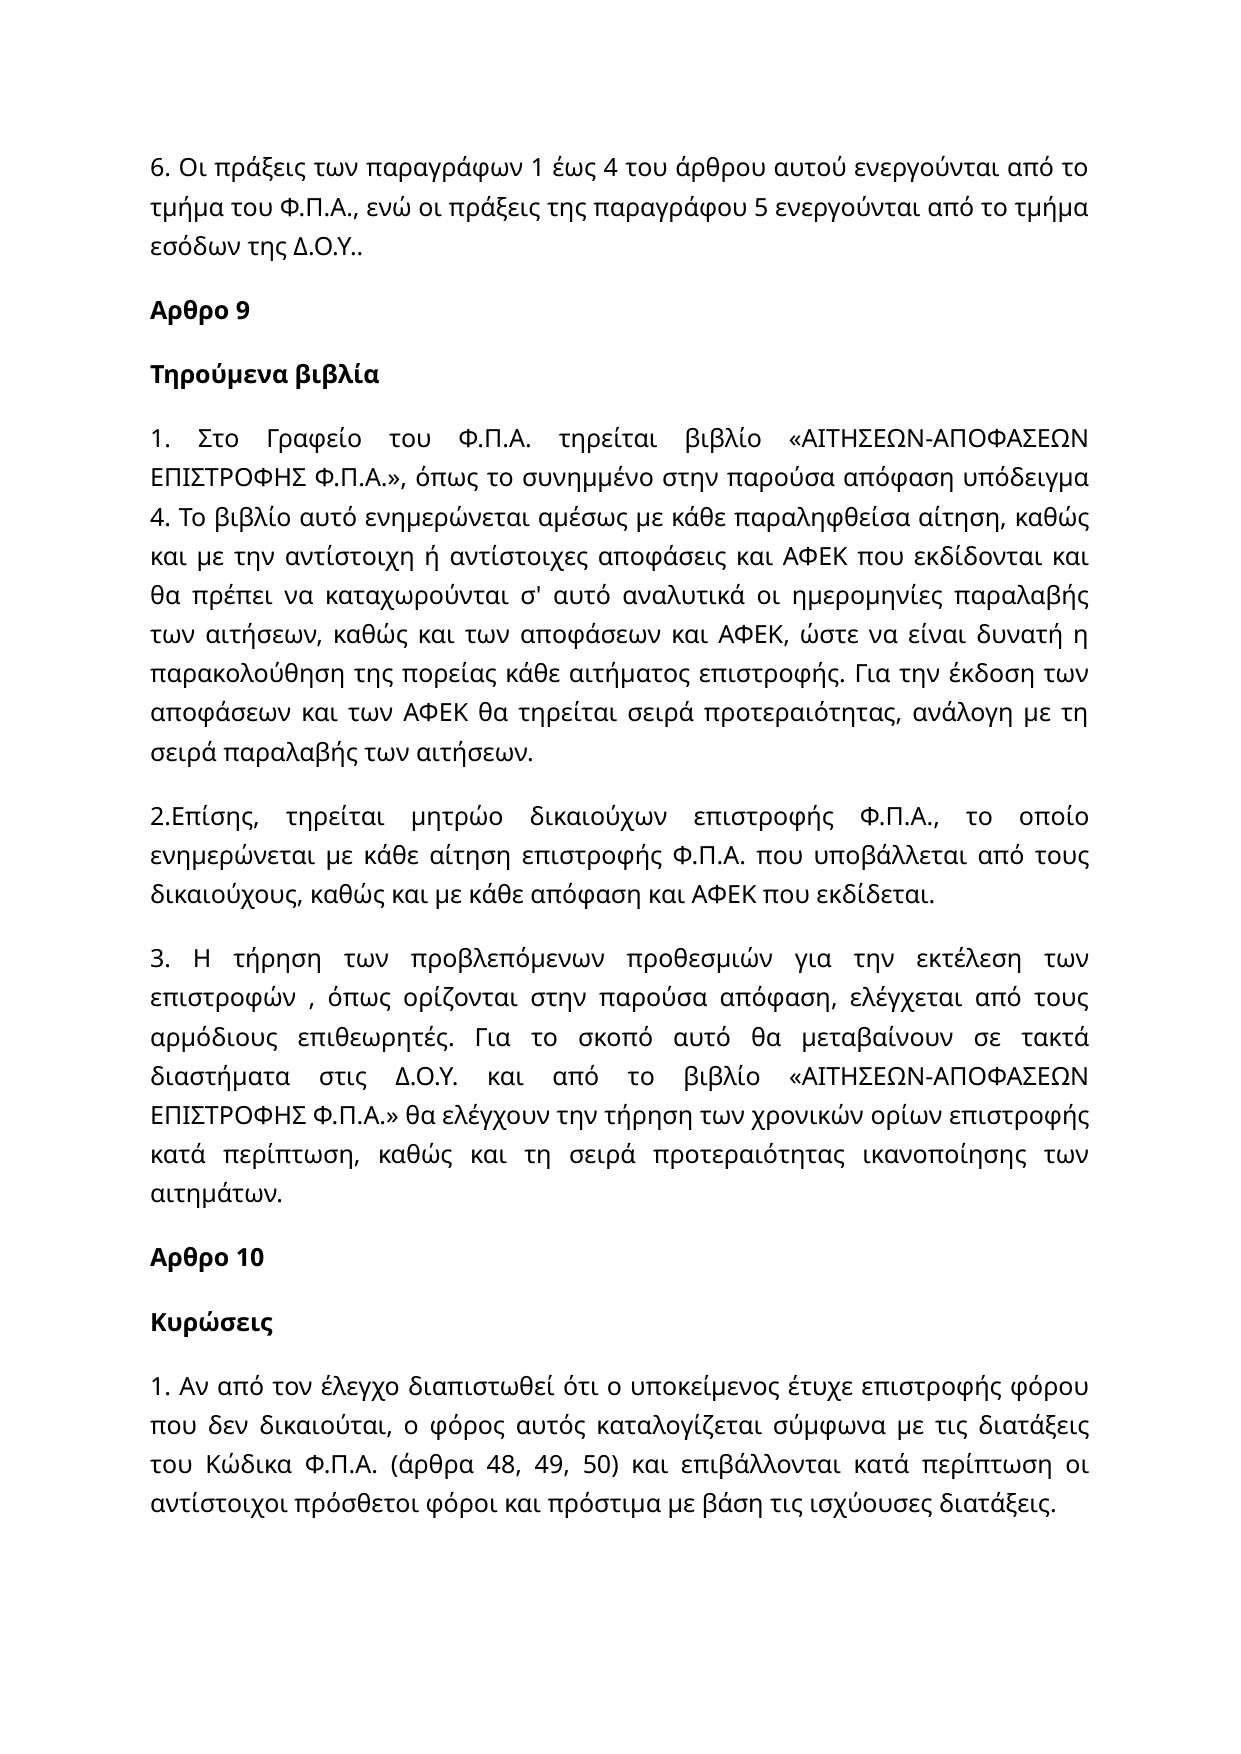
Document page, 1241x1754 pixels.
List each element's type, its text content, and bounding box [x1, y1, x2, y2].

text Aρθρο 10 [150, 1240, 1090, 1274]
text Aρθρο 9 [150, 292, 1090, 327]
text 6. Οι πράξεις των παραγράφων 1 έως 4 του άρθρου αυτού ενεργούνται από το τμήμα του Φ.Π.Α., ενώ οι πράξεις της παραγράφου 5 ενεργούνται από το τμήμα εσόδων της Δ.Ο.Υ.. [150, 150, 1090, 262]
text 1. Στο Γραφείο του Φ.Π.Α. τηρείται βιβλίο «ΑΙΤΗΣΕΩΝ-ΑΠΟΦΑΣΕΩΝ ΕΠΙΣΤΡΟΦΗΣ Φ.Π.Α.», όπως το συνημμένο στην παρούσα απόφαση υπόδειγμα 4. Το βιβλίο αυτό ενημερώνεται αμέσως με κάθε παραληφθείσα αίτηση, καθώς και με την αντίστοιχη ή αντίστοιχες αποφάσεις και ΑΦΕΚ που εκδίδονται και θα πρέπει να καταχωρούνται σ' αυτό αναλυτικά οι ημερομηνίες παραλαβής των αιτήσεων, καθώς και των αποφάσεων και ΑΦΕΚ, ώστε να είναι δυνατή η παρακολούθηση της πορείας κάθε αιτήματος επιστροφής. Για την έκδοση των αποφάσεων και των ΑΦΕΚ θα τηρείται σειρά προτεραιότητας, ανάλογη με τη σειρά παραλαβής των αιτήσεων. [150, 421, 1090, 768]
text 2.Επίσης, τηρείται μητρώο δικαιούχων επιστροφής Φ.Π.Α., το οποίο ενημερώνεται με κάθε αίτηση επιστροφής Φ.Π.Α. που υποβάλλεται από τους δικαιούχους, καθώς και με κάθε απόφαση και ΑΦΕΚ που εκδίδεται. [150, 798, 1090, 911]
text 1. Αν από τον έλεγχο διαπιστωθεί ότι ο υποκείμενος έτυχε επιστροφής φόρου που δεν δικαιούται, ο φόρος αυτός καταλογίζεται σύμφωνα με τις διατάξεις του Κώδικα Φ.Π.Α. (άρθρα 48, 49, 50) και επιβάλλονται κατά περίπτωση οι αντίστοιχοι πρόσθετοι φόροι και πρόστιμα με βάση τις ισχύουσες διατάξεις. [150, 1368, 1090, 1520]
text Τηρούμενα βιβλία [150, 357, 1090, 391]
text Κυρώσεις [150, 1304, 1090, 1338]
text 3. Η τήρηση των προβλεπόμενων προθεσμιών για την εκτέλεση των επιστροφών , όπως ορίζονται στην παρούσα απόφαση, ελέγχεται από τους αρμόδιους επιθεωρητές. Για το σκοπό αυτό θα μεταβαίνουν σε τακτά διαστήματα στις Δ.Ο.Υ. και από το βιβλίο «ΑΙΤΗΣΕΩΝ-ΑΠΟΦΑΣΕΩΝ ΕΠΙΣΤΡΟΦΗΣ Φ.Π.Α.» θα ελέγχουν την τήρηση των χρονικών ορίων επιστροφής κατά περίπτωση, καθώς και τη σειρά προτεραιότητας ικανοποίησης των αιτημάτων. [150, 941, 1090, 1210]
